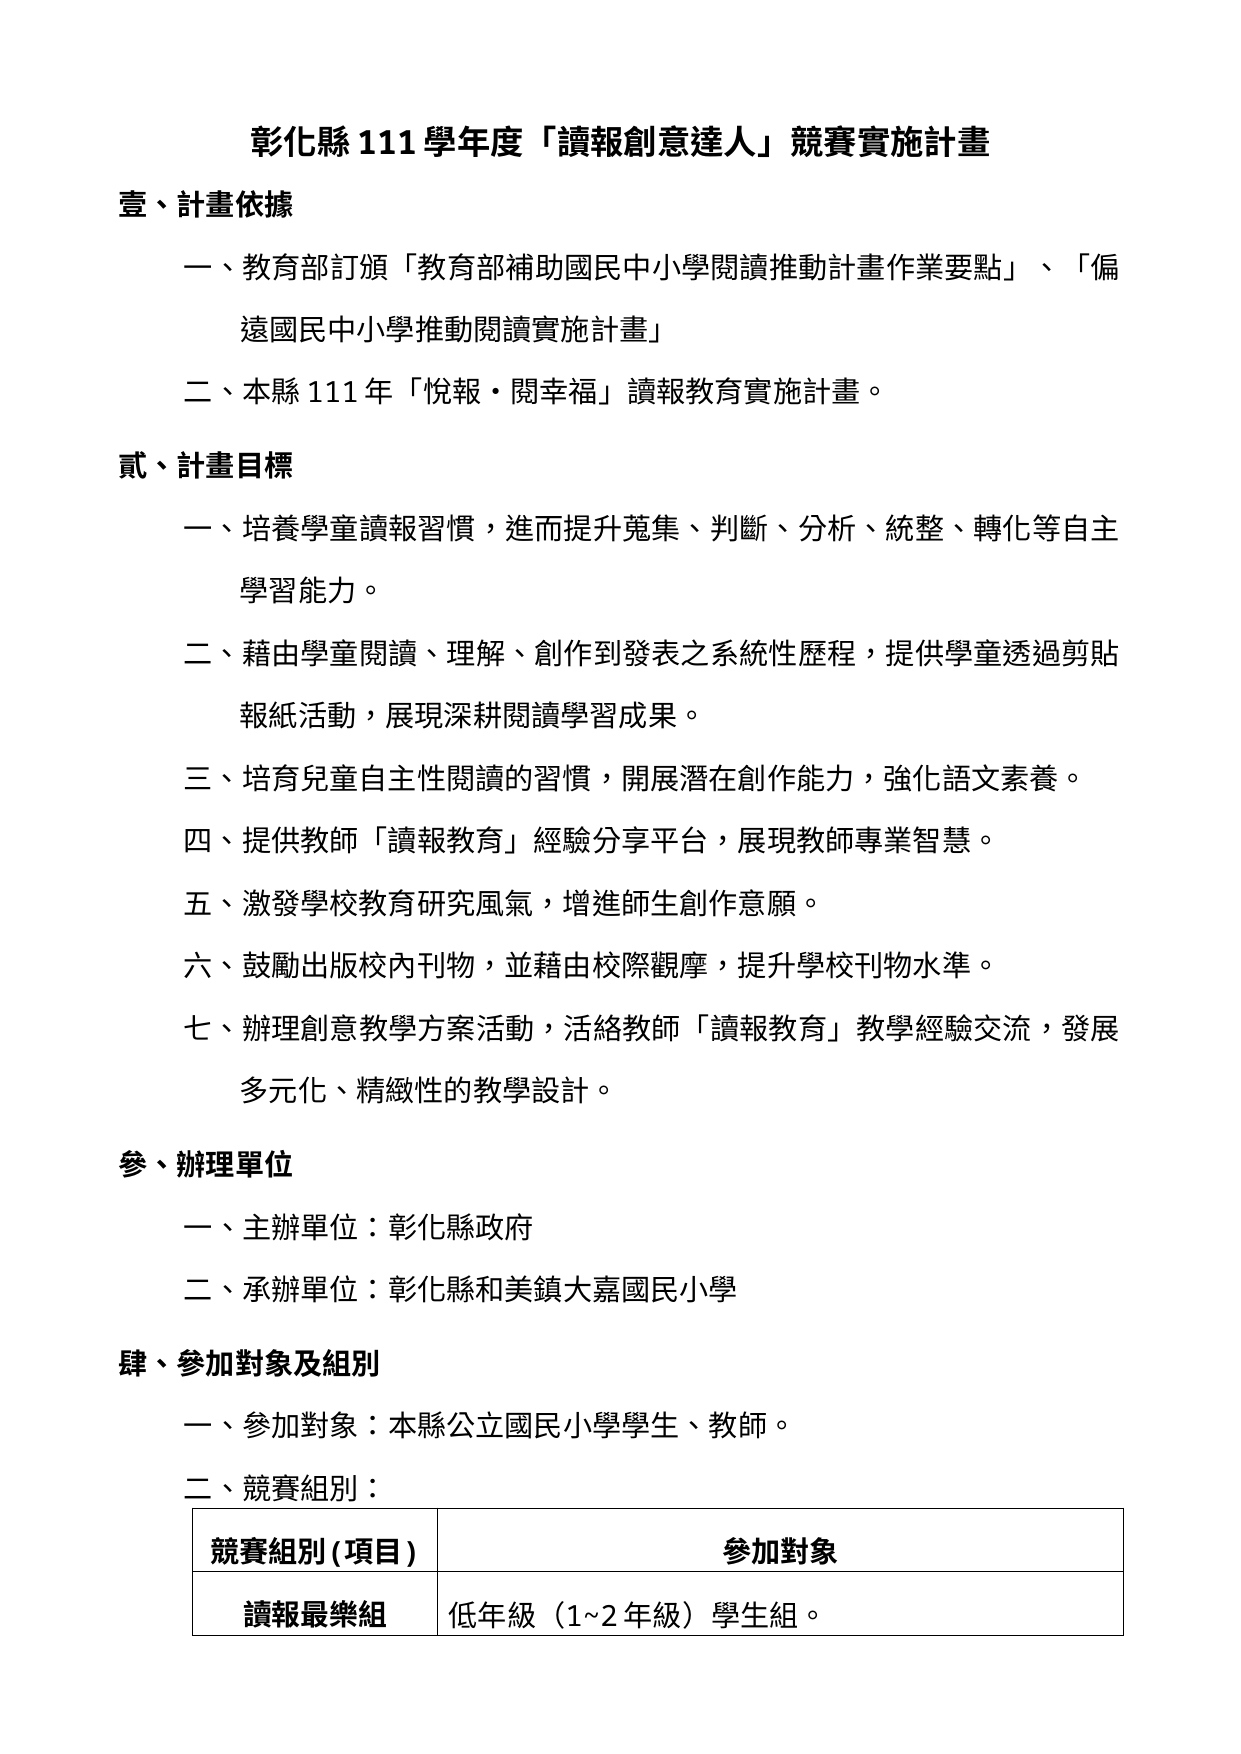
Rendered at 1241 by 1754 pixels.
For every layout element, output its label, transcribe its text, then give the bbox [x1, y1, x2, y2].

text 一、主辦單位：彰化縣政府 [184, 1184, 1122, 1246]
text 一、培養學童讀報習慣，進而提升蒐集、判斷、分析、統整、轉化等自主學習能力。 [183, 485, 1122, 610]
table_cell 低年級（1~2年級）學生組。 [438, 1572, 1123, 1634]
text 一、參加對象：本縣公立國民小學學生、教師。 [184, 1382, 1122, 1445]
text 三、培育兒童自主性閱讀的習慣，開展潛在創作能力，強化語文素養。 [183, 735, 1122, 797]
table_header 參加對象 [438, 1509, 1123, 1571]
text 二、藉由學童閱讀、理解、創作到發表之系統性歷程，提供學童透過剪貼報紙活動，展現深耕閱讀學習成果。 [183, 610, 1122, 735]
text 五、激發學校教育研究風氣，增進師生創作意願。 [183, 860, 1122, 922]
table_cell 讀報最樂組 [193, 1572, 437, 1634]
text 壹、計畫依據 [118, 161, 1122, 224]
text 二、本縣111年「悅報‧閱幸福」讀報教育實施計畫。 [184, 349, 1122, 411]
text 參、辦理單位 [118, 1121, 1122, 1184]
text 四、提供教師「讀報教育」經驗分享平台，展現教師專業智慧。 [183, 797, 1122, 860]
table_header 競賽組別(項目) [193, 1509, 437, 1571]
text 肆、參加對象及組別 [118, 1320, 1122, 1382]
text 七、辦理創意教學方案活動，活絡教師「讀報教育」教學經驗交流，發展多元化、精緻性的教學設計。 [183, 985, 1122, 1110]
text 一、教育部訂頒「教育部補助國民中小學閱讀推動計畫作業要點」、「偏遠國民中小學推動閱讀實施計畫」 [184, 224, 1122, 349]
text 二、競賽組別： [184, 1445, 1122, 1507]
text 彰化縣111學年度「讀報創意達人」競賽實施計畫 [118, 99, 1122, 161]
text 貳、計畫目標 [118, 422, 1122, 485]
text 六、鼓勵出版校內刊物，並藉由校際觀摩，提升學校刊物水準。 [183, 922, 1122, 985]
text 二、承辦單位：彰化縣和美鎮大嘉國民小學 [184, 1246, 1122, 1309]
